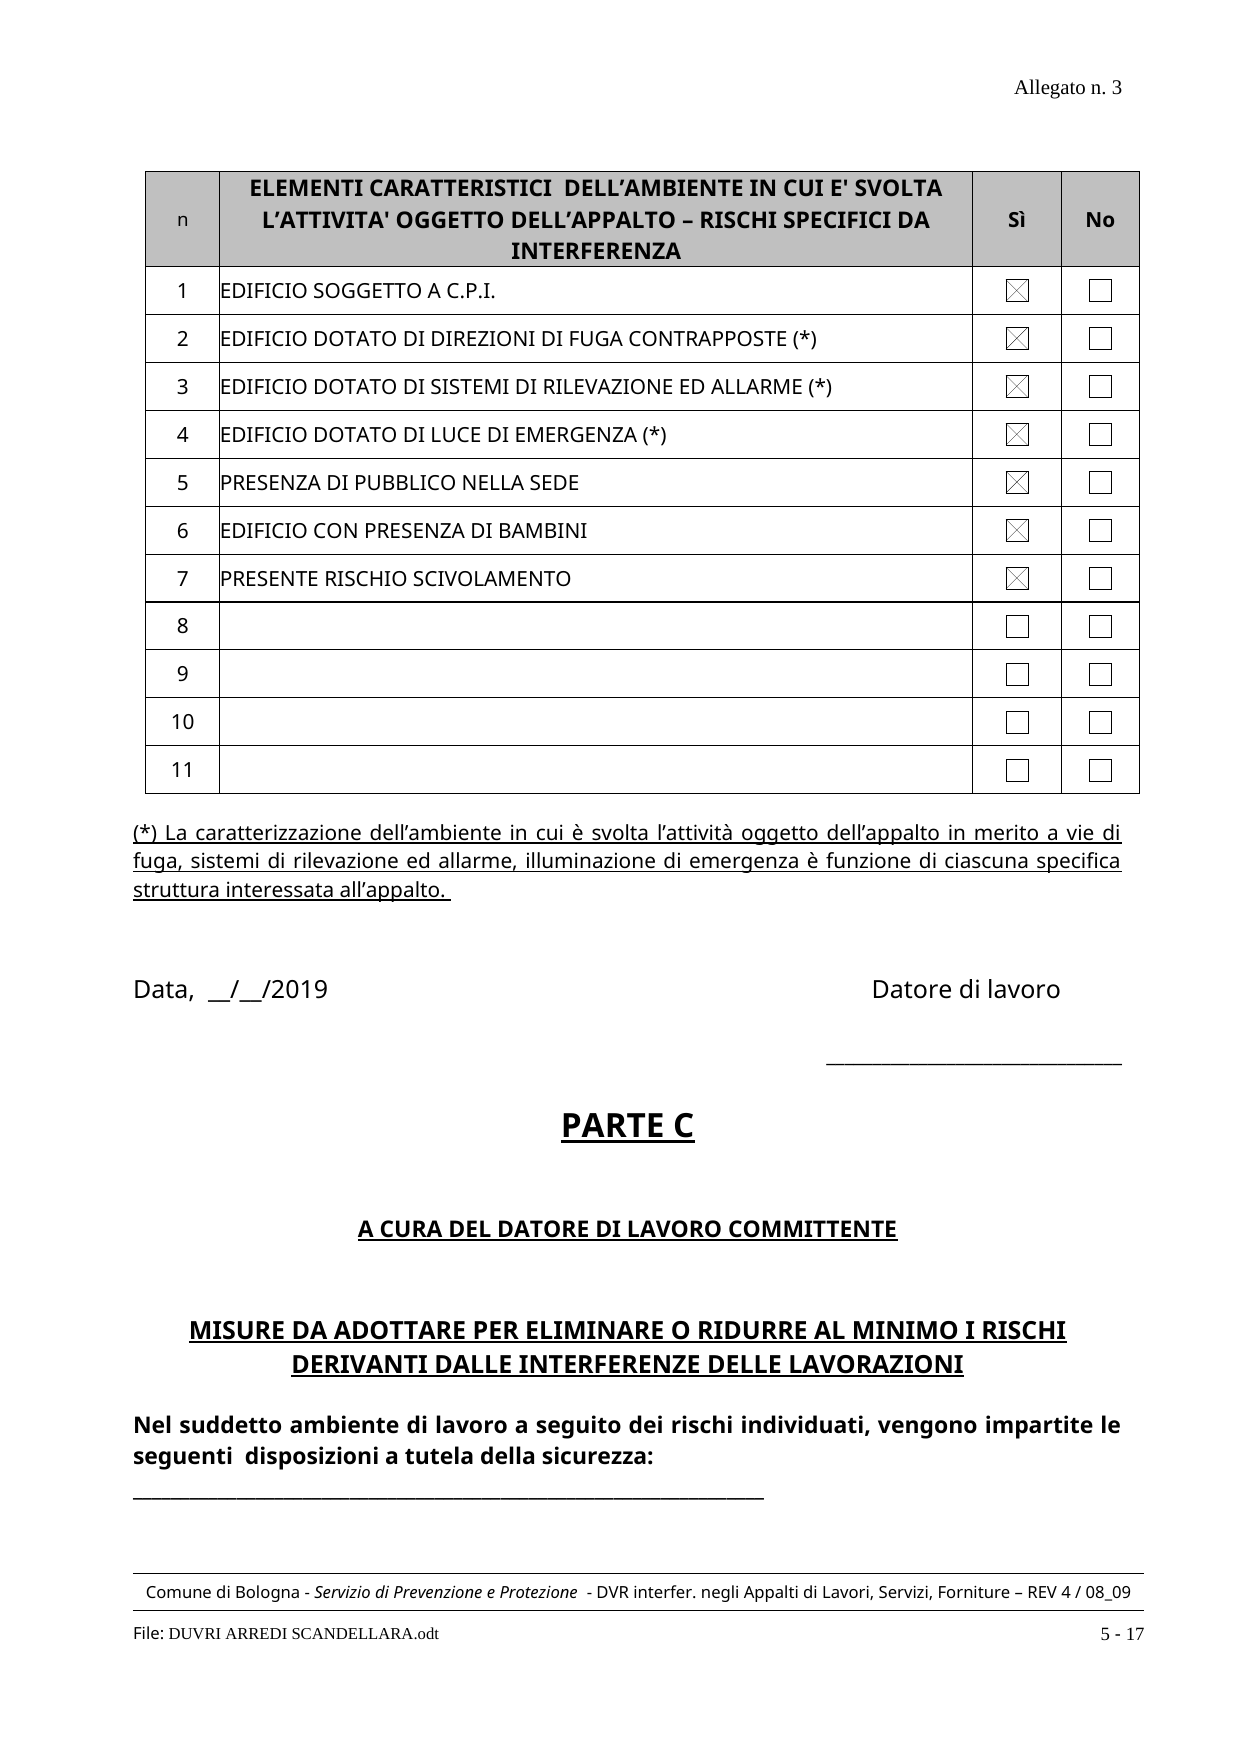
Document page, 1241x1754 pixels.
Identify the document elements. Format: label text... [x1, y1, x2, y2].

table_cell [1062, 698, 1139, 745]
table_cell [1062, 411, 1139, 458]
table_cell [1062, 459, 1139, 506]
text Nel suddetto ambiente di lavoro a seguito dei rischi individuati, vengono impartite le seguenti disposizioni a tutela della sicurezza: [133, 1409, 1122, 1471]
table_cell [973, 698, 1061, 745]
table_header No [1062, 172, 1139, 266]
table_cell 2 [146, 315, 219, 362]
table_cell [1062, 746, 1139, 793]
table_cell 9 [146, 650, 219, 697]
table_cell 10 [146, 698, 219, 745]
table_cell [1062, 507, 1139, 553]
table_cell 5 [146, 459, 219, 506]
table_cell [1062, 650, 1139, 697]
text Data, __/__/2019 Datore di lavoro [133, 972, 1122, 1006]
table_cell 8 [146, 603, 219, 649]
table_cell [1062, 363, 1139, 410]
table_cell [973, 315, 1061, 362]
text PARTE C [133, 1102, 1122, 1148]
table_cell 4 [146, 411, 219, 458]
text ________________________________ [133, 1040, 1122, 1068]
table_header Sì [973, 172, 1061, 266]
subtitle MISURE DA ADOTTARE PER ELIMINARE O RIDURRE AL MINIMO I RISCHI DERIVANTI DALLE INTERFERENZE DELLE LAVORAZIONI [133, 1312, 1122, 1381]
table_cell [973, 363, 1061, 410]
table_cell [220, 746, 972, 793]
text ___________________________________________________________________ [133, 1471, 1122, 1503]
table_cell 1 [146, 267, 219, 314]
table_cell 6 [146, 507, 219, 553]
table_cell 7 [146, 555, 219, 601]
table_cell [973, 267, 1061, 314]
table_cell [1062, 603, 1139, 649]
text fuga, sistemi di rilevazione ed allarme, illuminazione di emergenza è funzione di ciascuna specifica [133, 844, 1122, 871]
table_cell 3 [146, 363, 219, 410]
table_cell EDIFICIO SOGGETTO A C.P.I. [220, 267, 972, 314]
table_header ELEMENTI CARATTERISTICI DELL’AMBIENTE IN CUI E' SVOLTA L’ATTIVITA' OGGETTO DELL’APPALTO – RISCHI SPECIFICI DA INTERFERENZA [220, 172, 972, 266]
table_cell [220, 650, 972, 697]
table_cell EDIFICIO DOTATO DI LUCE DI EMERGENZA (*) [220, 411, 972, 458]
table_cell [973, 603, 1061, 649]
table_cell [973, 411, 1061, 458]
table_cell PRESENTE RISCHIO SCIVOLAMENTO [220, 555, 972, 601]
table_cell [973, 507, 1061, 553]
table_cell EDIFICIO DOTATO DI DIREZIONI DI FUGA CONTRAPPOSTE (*) [220, 315, 972, 362]
table_header n [146, 172, 219, 266]
table_cell [973, 746, 1061, 793]
table_cell [1062, 267, 1139, 314]
table_cell [1062, 555, 1139, 601]
table_cell [220, 603, 972, 649]
table_cell 11 [146, 746, 219, 793]
table_cell PRESENZA DI PUBBLICO NELLA SEDE [220, 459, 972, 506]
table_cell [973, 459, 1061, 506]
subtitle A CURA DEL DATORE DI LAVORO COMMITTENTE [133, 1213, 1122, 1244]
table_cell [220, 698, 972, 745]
table_cell [973, 650, 1061, 697]
text struttura interessata all’appalto. [133, 872, 1122, 903]
table_cell EDIFICIO DOTATO DI SISTEMI DI RILEVAZIONE ED ALLARME (*) [220, 363, 972, 410]
table_cell EDIFICIO CON PRESENZA DI BAMBINI [220, 507, 972, 553]
text (*) La caratterizzazione dell’ambiente in cui è svolta l’attività oggetto dell’appalto in merito a vie di [133, 818, 1122, 842]
table_cell [1062, 315, 1139, 362]
table_cell [973, 555, 1061, 601]
